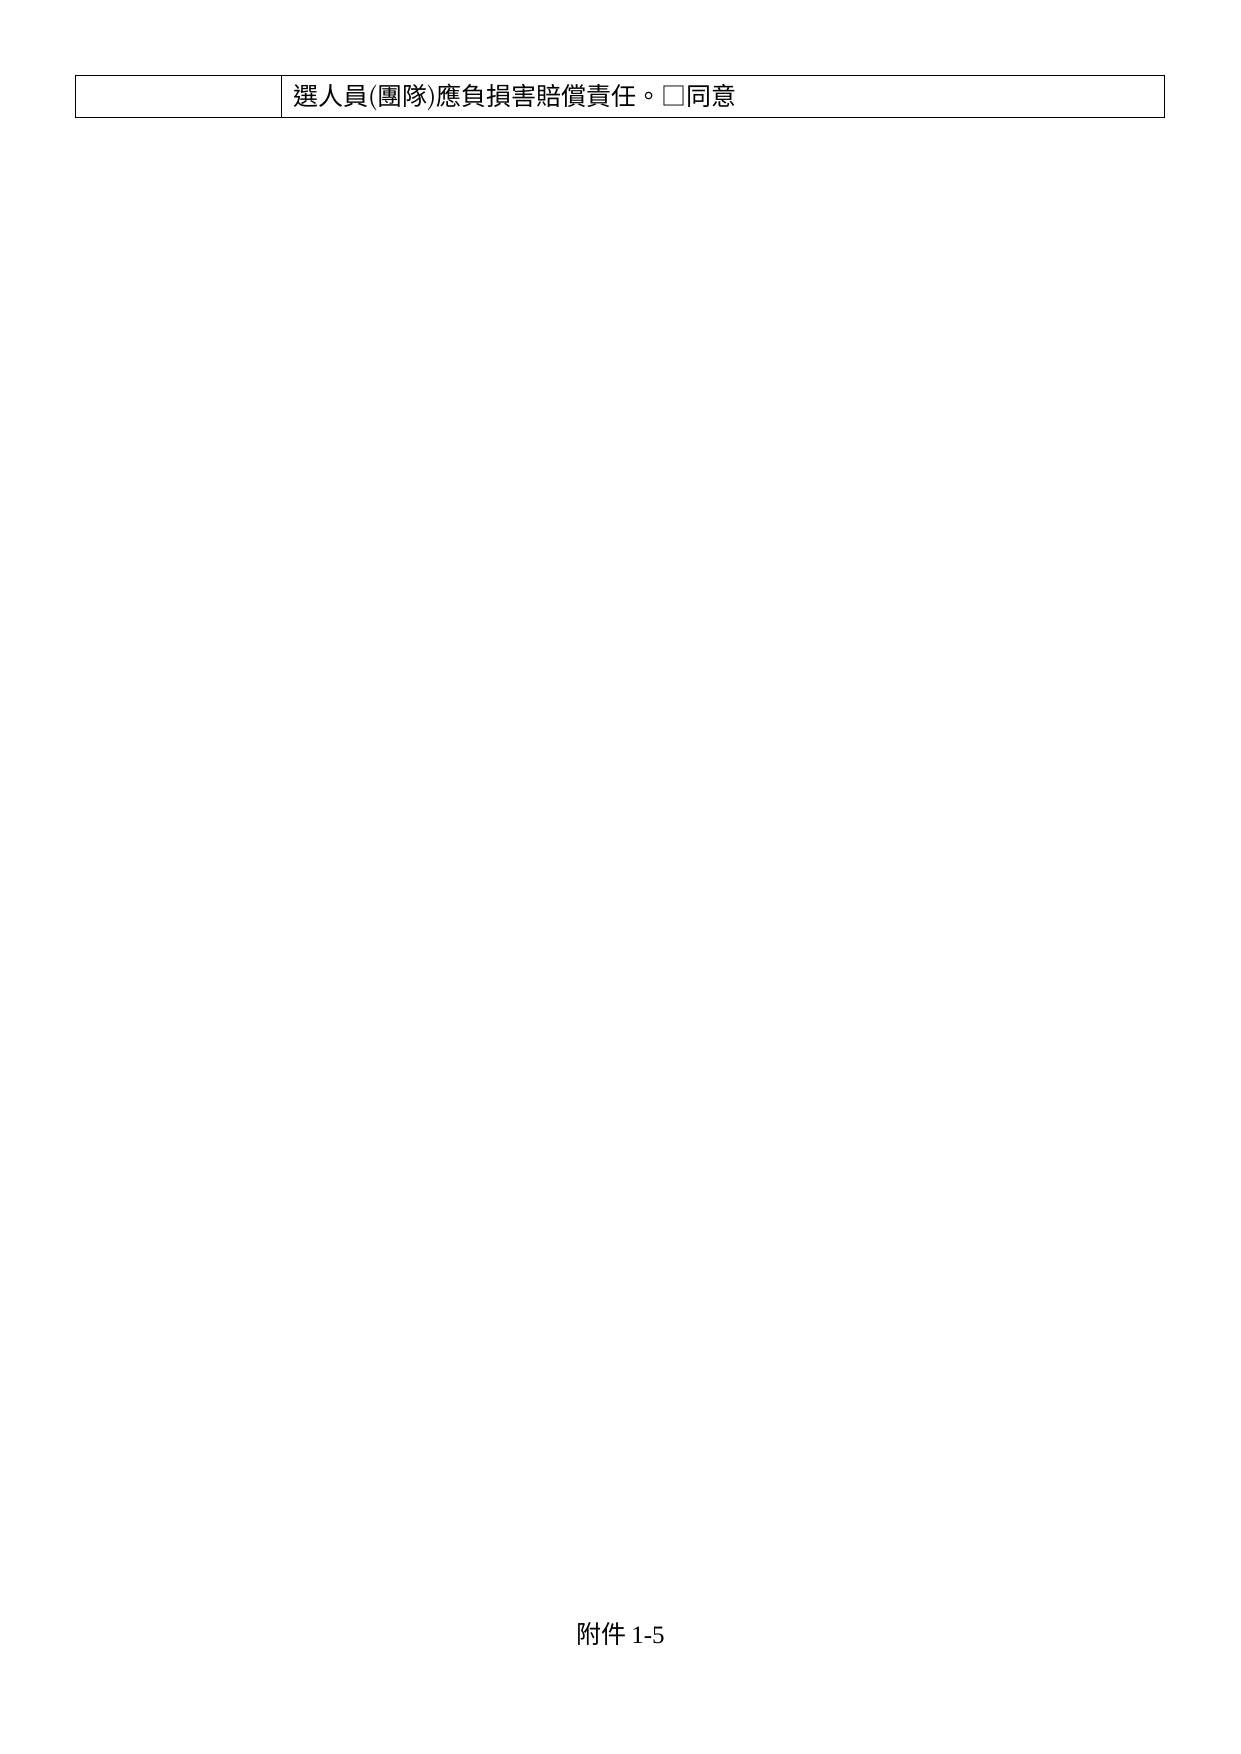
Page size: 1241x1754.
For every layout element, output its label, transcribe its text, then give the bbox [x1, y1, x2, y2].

table_cell [76, 76, 281, 117]
table_cell 選人員(團隊)應負損害賠償責任。□同意 [282, 76, 1164, 117]
